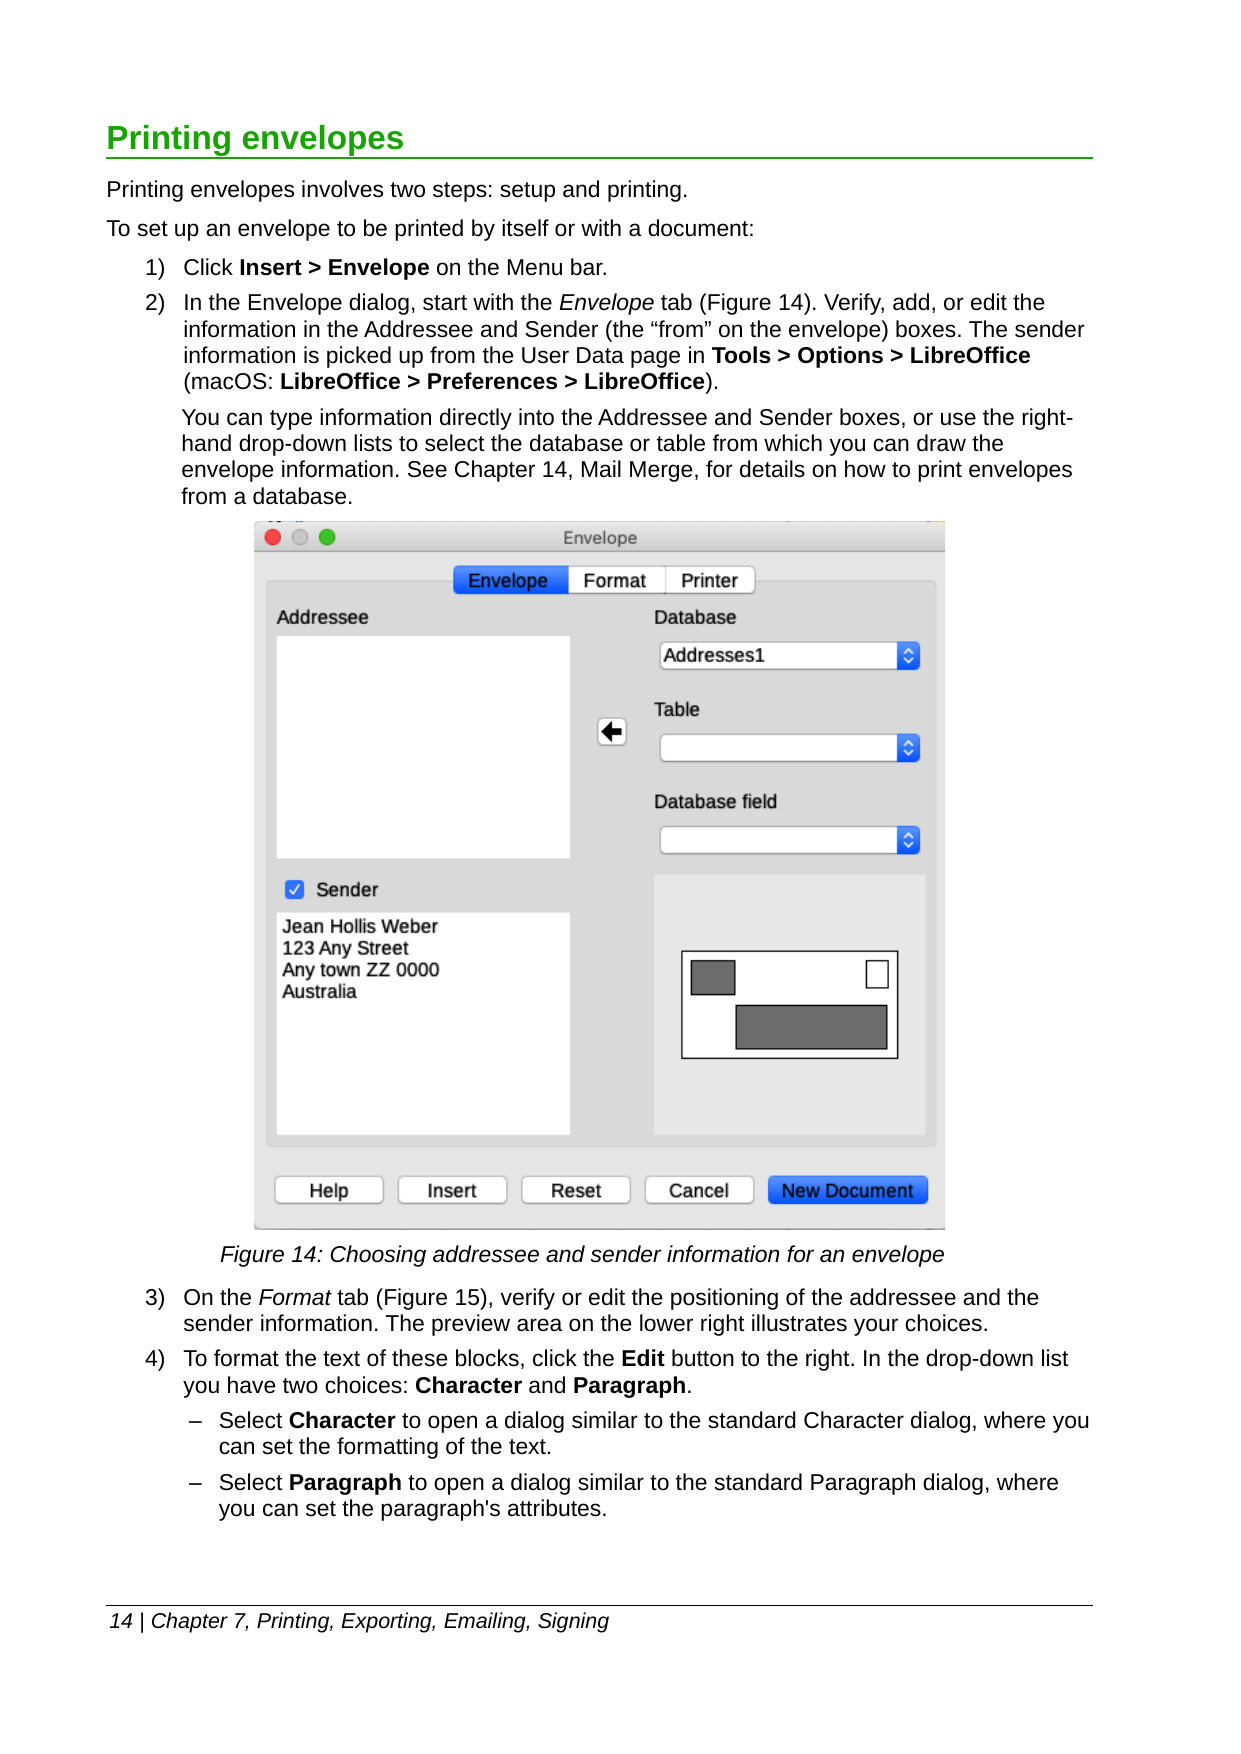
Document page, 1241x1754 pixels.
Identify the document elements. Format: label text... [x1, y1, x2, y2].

text Figure 14: Choosing addressee and sender information for an envelope [220, 1241, 979, 1268]
list On the Format tab (Figure 15), verify or edit the positioning of the addressee and the sender information. The preview area on the lower right illustrates your choices. [165, 1284, 1093, 1336]
text Printing envelopes involves two steps: setup and printing. [106, 176, 1093, 203]
list You can type information directly into the Addressee and Sender boxes, or use the right-hand drop-down lists to select the database or table from which you can draw the envelope information. See Chapter 14, Mail Merge, for details on how to print envelopes from a database. [148, 403, 1093, 509]
list To set up an envelope to be printed by itself or with a document: [106, 215, 1093, 242]
list In the Envelope dialog, start with the Envelope tab (Figure 14). Verify, add, or edit the information in the Addressee and Sender (the “from” on the envelope) boxes. The sender information is picked up from the User Data page in Tools > Options > LibreOffice (macOS: LibreOffice > Preferences > LibreOffice). [165, 289, 1093, 395]
list Select Character to open a dialog similar to the standard Character dialog, where you can set the formatting of the text. [189, 1407, 1093, 1459]
list To format the text of these blocks, click the Edit button to the right. In the drop-down list you have two choices: Character and Paragraph. [165, 1345, 1093, 1398]
list Click Insert > Envelope on the Menu bar. [165, 254, 1093, 280]
picture [254, 521, 946, 1230]
subtitle Printing envelopes [106, 118, 1093, 157]
list Select Paragraph to open a dialog similar to the standard Paragraph dialog, where you can set the paragraph's attributes. [189, 1468, 1093, 1521]
